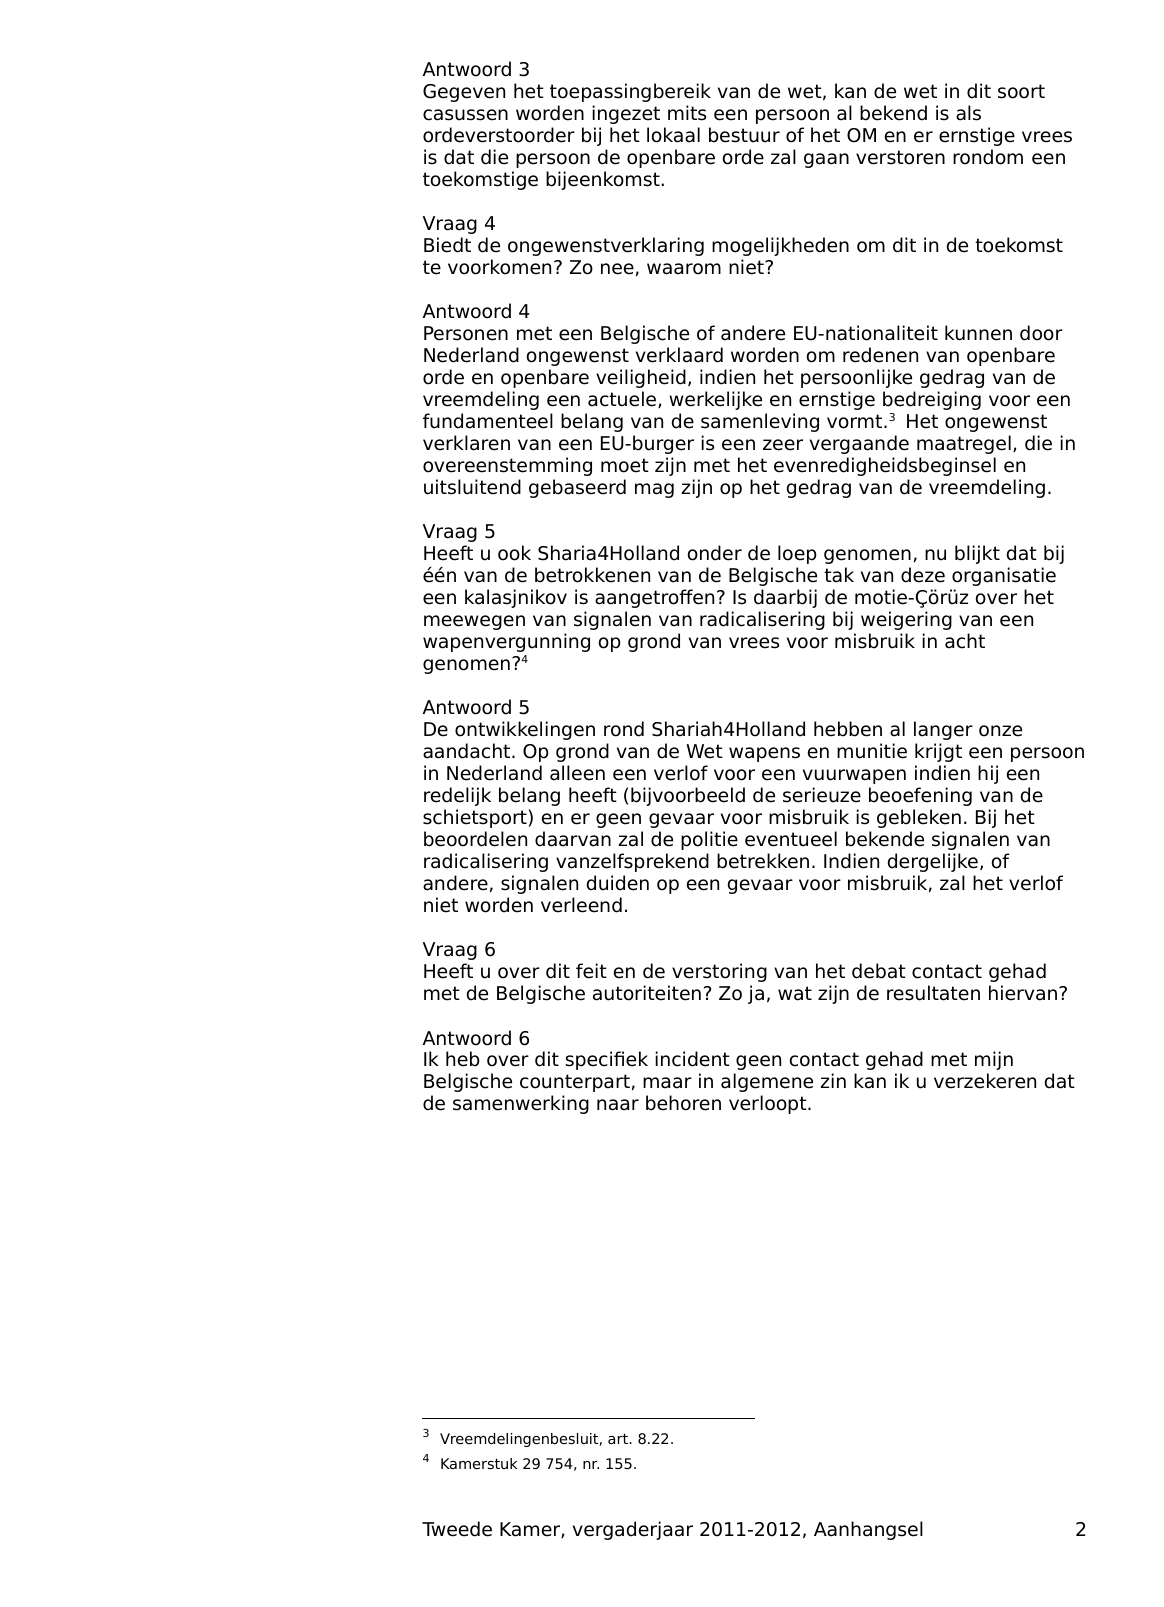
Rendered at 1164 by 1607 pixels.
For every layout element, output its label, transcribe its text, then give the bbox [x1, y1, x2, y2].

text Biedt de ongewenstverklaring mogelijkheden om dit in de toekomst te voorkomen? Zo nee, waarom niet? [422, 235, 1087, 279]
text De ontwikkelingen rond Shariah4Holland hebben al langer onze aandacht. Op grond van de Wet wapens en munitie krijgt een persoon in Nederland alleen een verlof voor een vuurwapen indien hij een redelijk belang heeft (bijvoorbeeld de serieuze beoefening van de schietsport) en er geen gevaar voor misbruik is gebleken. Bij het beoordelen daarvan zal de politie eventueel bekende signalen van radicalisering vanzelfsprekend betrekken. Indien dergelijke, of andere, signalen duiden op een gevaar voor misbruik, zal het verlof niet worden verleend. [422, 719, 1087, 917]
text Vraag 6 [422, 939, 1087, 961]
text Kamerstuk 29 754, nr. 155. [422, 1452, 1087, 1474]
text Heeft u ook Sharia4Holland onder de loep genomen, nu blijkt dat bij één van de betrokkenen van de Belgische tak van deze organisatie een kalasjnikov is aangetroffen? Is daarbij de motie-Çörüz over het meewegen van signalen van radicalisering bij weigering van een wapenvergunning op grond van vrees voor misbruik in acht genomen? [422, 543, 1087, 675]
text Vraag 4 [422, 213, 1087, 235]
text Vreemdelingenbesluit, art. 8.22. [422, 1427, 1087, 1449]
text Heeft u over dit feit en de verstoring van het debat contact gehad met de Belgische autoriteiten? Zo ja, wat zijn de resultaten hiervan? [422, 961, 1087, 1005]
text Gegeven het toepassingbereik van de wet, kan de wet in dit soort casussen worden ingezet mits een persoon al bekend is als ordeverstoorder bij het lokaal bestuur of het OM en er ernstige vrees is dat die persoon de openbare orde zal gaan verstoren rondom een toekomstige bijeenkomst. [422, 81, 1087, 191]
text Vraag 5 [422, 521, 1087, 543]
text Antwoord 4 [422, 301, 1087, 323]
text Ik heb over dit specifiek incident geen contact gehad met mijn Belgische counterpart, maar in algemene zin kan ik u verzekeren dat de samenwerking naar behoren verloopt. [422, 1049, 1087, 1115]
text Personen met een Belgische of andere EU-nationaliteit kunnen door Nederland ongewenst verklaard worden om redenen van openbare orde en openbare veiligheid, indien het persoonlijke gedrag van de vreemdeling een actuele, werkelijke en ernstige bedreiging voor een fundamenteel belang van de samenleving vormt. Het ongewenst verklaren van een EU-burger is een zeer vergaande maatregel, die in overeenstemming moet zijn met het evenredigheidsbeginsel en uitsluitend gebaseerd mag zijn op het gedrag van de vreemdeling. [422, 323, 1087, 499]
text Antwoord 5 [422, 697, 1087, 719]
text Antwoord 3 [422, 59, 1087, 81]
text Antwoord 6 [422, 1027, 1087, 1049]
